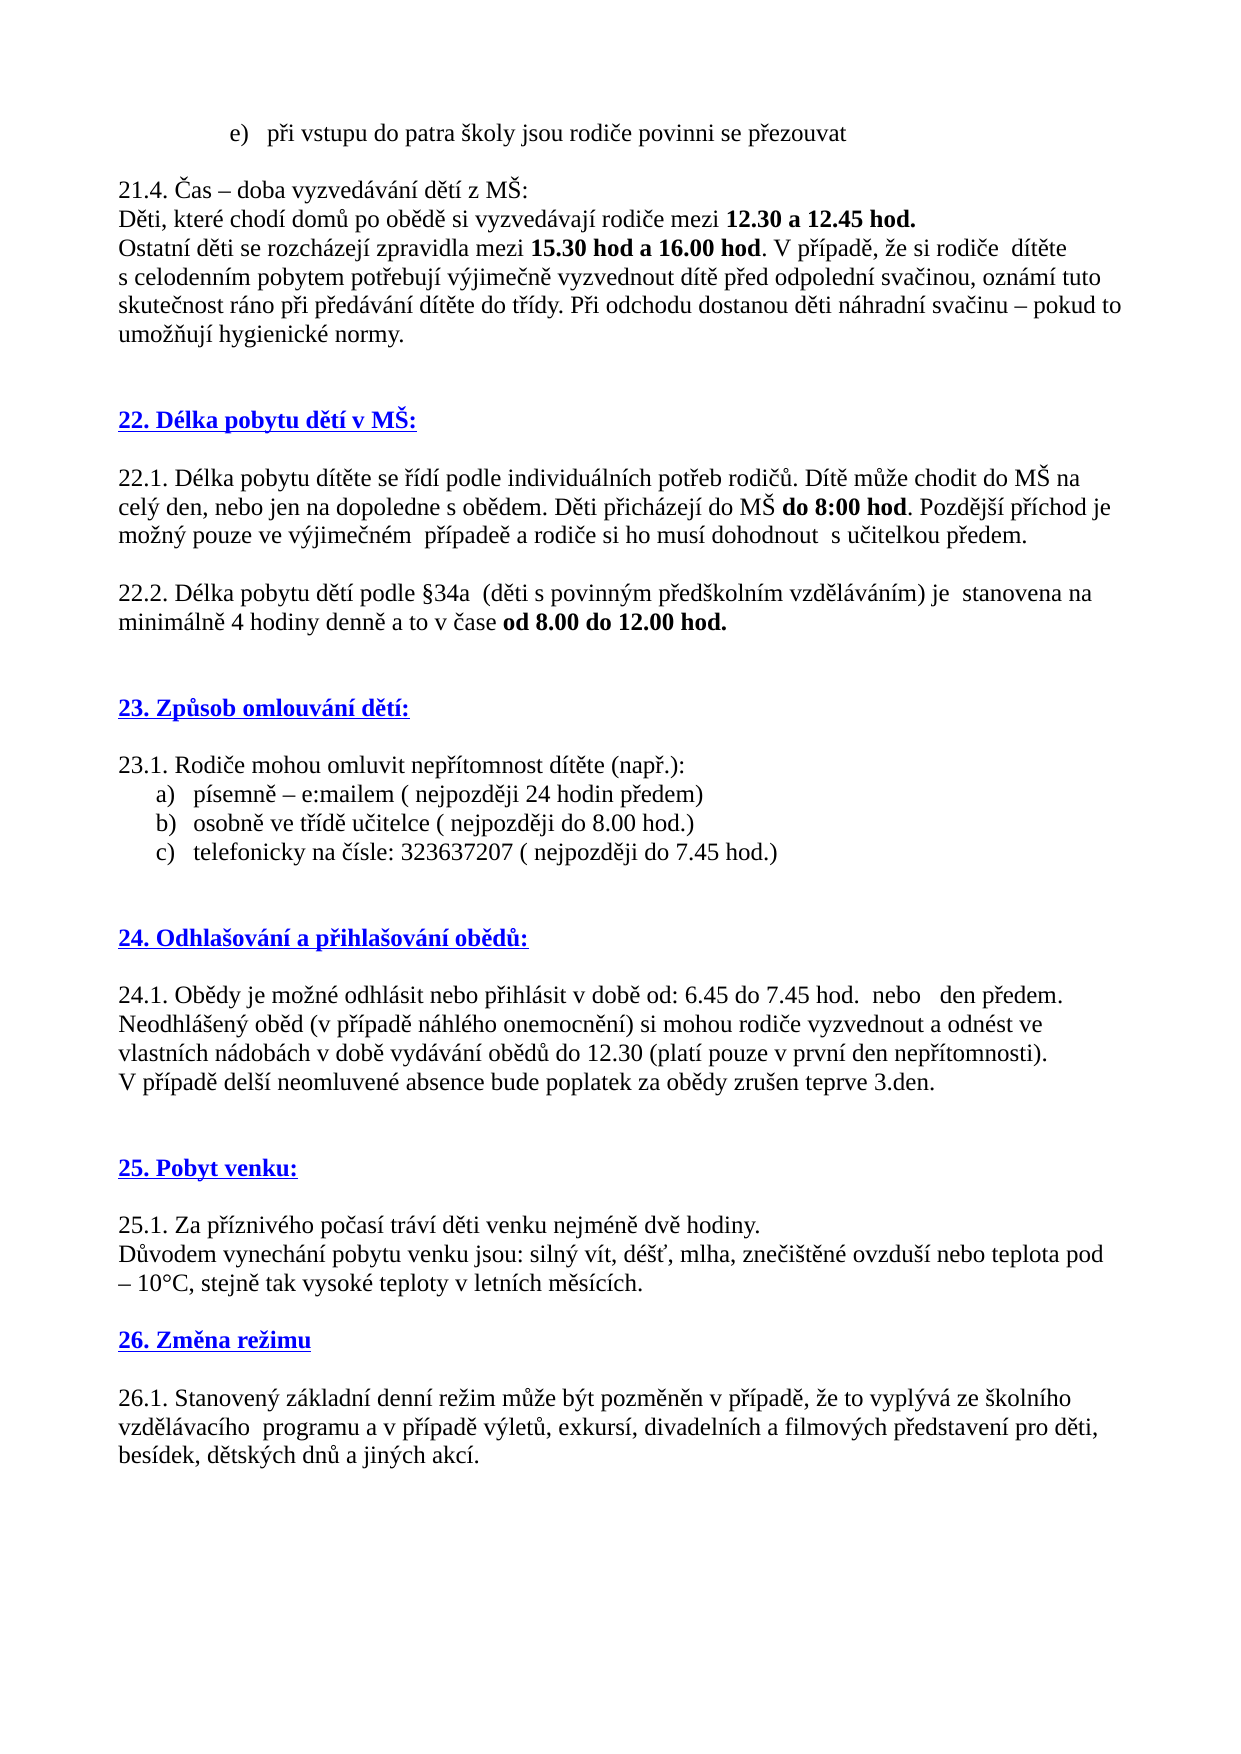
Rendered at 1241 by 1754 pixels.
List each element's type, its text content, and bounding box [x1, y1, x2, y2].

text Děti, které chodí domů po obědě si vyzvedávají rodiče mezi 12.30 a 12.45 hod. [118, 204, 1122, 233]
text 21.4. Čas – doba vyzvedávání dětí z MŠ: [118, 176, 1122, 204]
text 26. Změna režimu [118, 1326, 1122, 1354]
list písemně – e:mailem ( nejpozději 24 hodin předem) [156, 779, 1122, 808]
list osobně ve třídě učitelce ( nejpozději do 8.00 hod.) [156, 808, 1122, 837]
text 25.1. Za příznivého počasí tráví děti venku nejméně dvě hodiny. [118, 1211, 1122, 1239]
text 22. Délka pobytu dětí v MŠ: [118, 406, 1122, 434]
text 22.2. Délka pobytu dětí podle §34a (děti s povinným předškolním vzděláváním) je stanovena na minimálně 4 hodiny denně a to v čase od 8.00 do 12.00 hod. [118, 578, 1122, 636]
text Neodhlášený oběd (v případě náhlého onemocnění) si mohou rodiče vyzvednout a odnést ve vlastních nádobách v době vydávání obědů do 12.30 (platí pouze v první den nepřítomnosti). V případě delší neomluvené absence bude poplatek za obědy zrušen teprve 3.den. [118, 1009, 1122, 1096]
text Důvodem vynechání pobytu venku jsou: silný vít, déšť, mlha, znečištěné ovzduší nebo teplota pod – 10°C, stejně tak vysoké teploty v letních měsících. [118, 1239, 1122, 1297]
text 24. Odhlašování a přihlašování obědů: [118, 923, 1122, 952]
list při vstupu do patra školy jsou rodiče povinni se přezouvat [229, 118, 1122, 147]
text 26.1. Stanovený základní denní režim může být pozměněn v případě, že to vyplývá ze školního vzdělávacího programu a v případě výletů, exkursí, divadelních a filmových představení pro děti, besídek, dětských dnů a jiných akcí. [118, 1383, 1122, 1469]
text 22.1. Délka pobytu dítěte se řídí podle individuálních potřeb rodičů. Dítě může chodit do MŠ na celý den, nebo jen na dopoledne s obědem. Děti přicházejí do MŠ do 8:00 hod. Pozdější příchod je možný pouze ve výjimečném případeě a rodiče si ho musí dohodnout s učitelkou předem. [118, 463, 1122, 549]
text 23.1. Rodiče mohou omluvit nepřítomnost dítěte (např.): [118, 751, 1122, 779]
list telefonicky na čísle: 323637207 ( nejpozději do 7.45 hod.) [156, 837, 1122, 866]
text 23. Způsob omlouvání dětí: [118, 693, 1122, 722]
text Ostatní děti se rozcházejí zpravidla mezi 15.30 hod a 16.00 hod. V případě, že si rodiče dítěte s celodenním pobytem potřebují výjimečně vyzvednout dítě před odpolední svačinou, oznámí tuto skutečnost ráno při předávání dítěte do třídy. Při odchodu dostanou děti náhradní svačinu – pokud to umožňují hygienické normy. [118, 233, 1122, 348]
text 25. Pobyt venku: [118, 1153, 1122, 1182]
text 24.1. Obědy je možné odhlásit nebo přihlásit v době od: 6.45 do 7.45 hod. nebo den předem. [118, 981, 1122, 1009]
